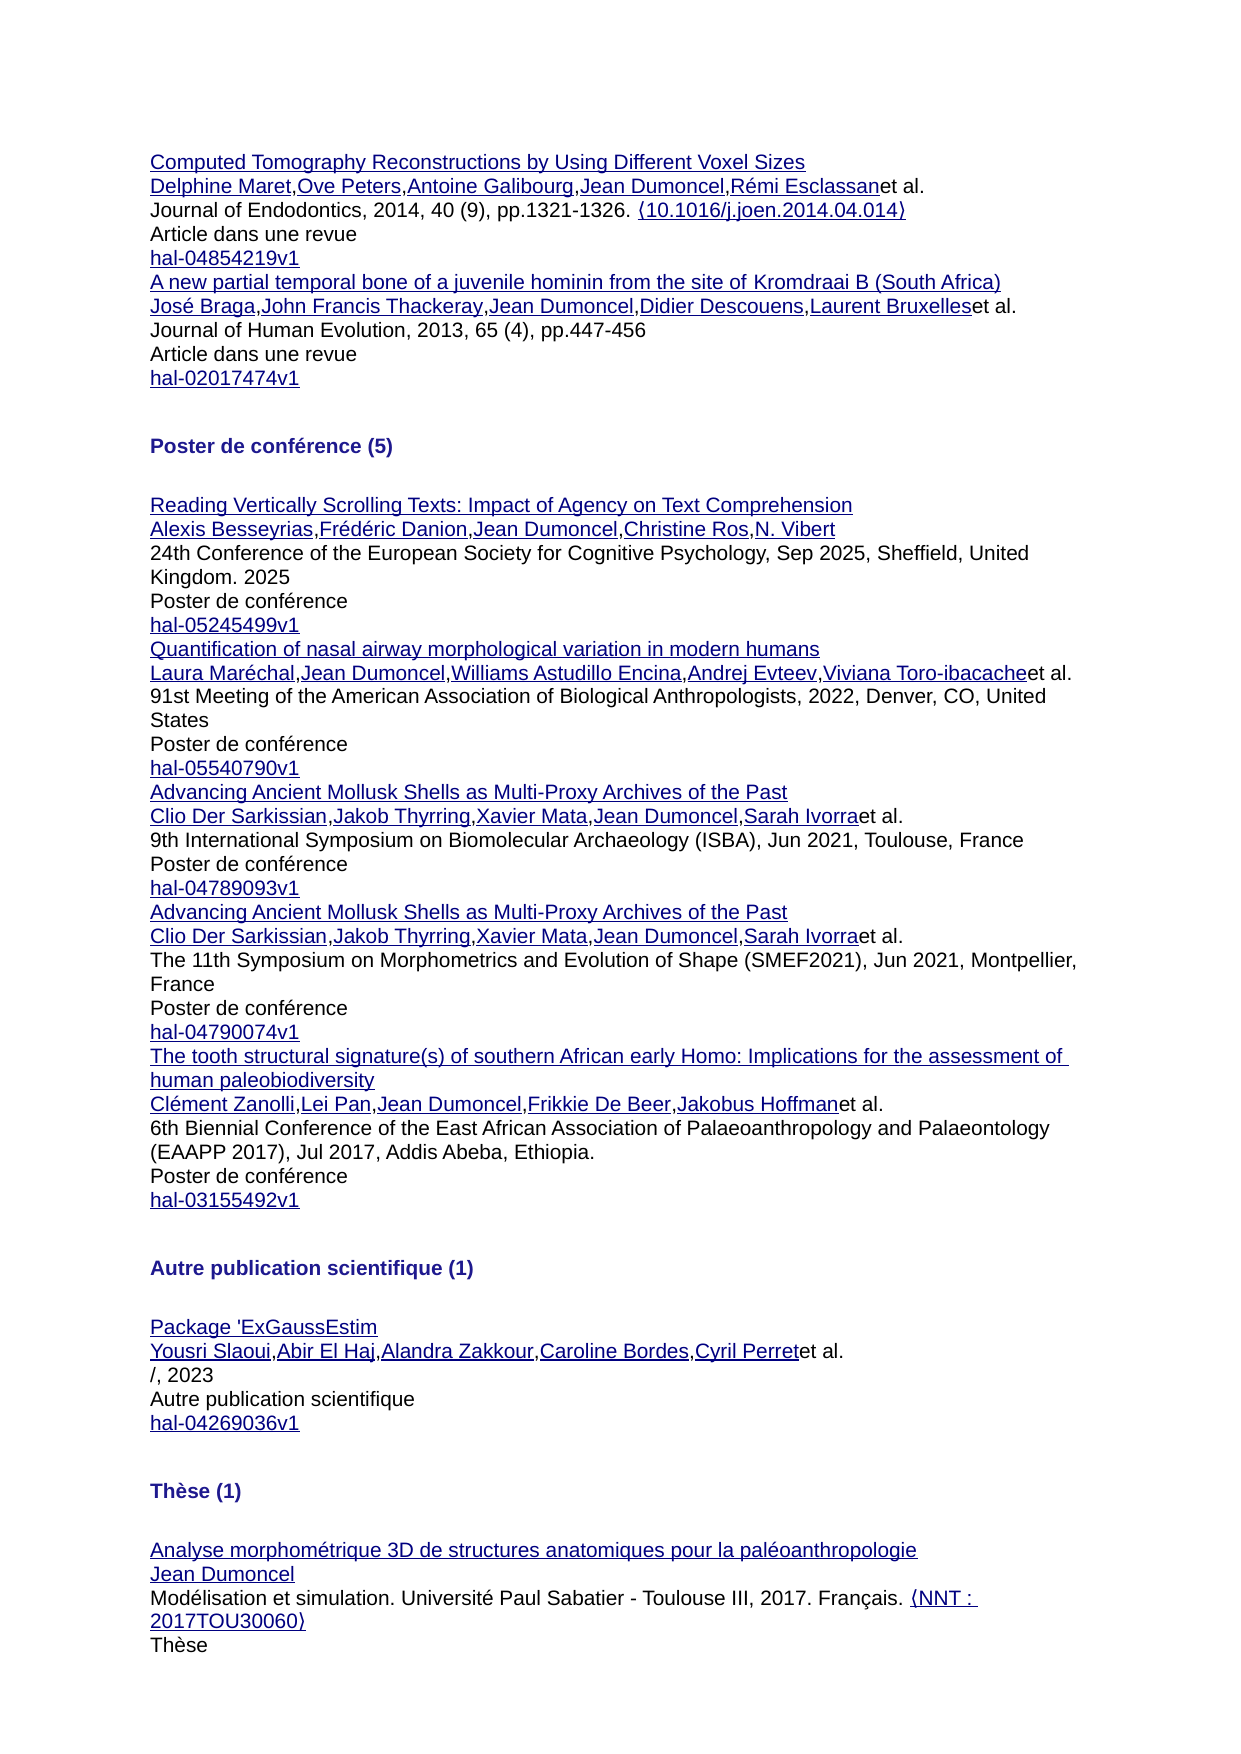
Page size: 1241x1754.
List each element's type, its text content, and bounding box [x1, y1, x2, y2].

table_cell A new partial temporal bone of a juvenile hominin from the site of Kromdraai B (South Africa) José Braga,John Francis Thackeray,Jean Dumoncel,Didier Descouens,Laurent Bruxelleset al. Journal of Human Evolution, 2013, 65 (4), pp.447-456 Article dans une revue hal-02017474v1 [150, 270, 1090, 389]
subtitle Poster de conférence (5) [150, 434, 1090, 458]
table_header Reading Vertically Scrolling Texts: Impact of Agency on Text Comprehension Alexis Besseyrias,Frédéric Danion,Jean Dumoncel,Christine Ros,N. Vibert 24th Conference of the European Society for Cognitive Psychology, Sep 2025, Sheffield, United Kingdom. 2025 Poster de conférence hal-05245499v1 [150, 493, 1090, 636]
table_cell Advancing Ancient Mollusk Shells as Multi-Proxy Archives of the Past Clio Der Sarkissian,Jakob Thyrring,Xavier Mata,Jean Dumoncel,Sarah Ivorraet al. The 11th Symposium on Morphometrics and Evolution of Shape (SMEF2021), Jun 2021, Montpellier, France Poster de conférence hal-04790074v1 [150, 900, 1090, 1044]
subtitle Thèse (1) [150, 1479, 1090, 1503]
table_cell Comparison of the Accuracy of 3-dimensional Cone-beam Computed Tomography and Micro–Computed Tomography Reconstructions by Using Different Voxel Sizes Delphine Maret,Ove Peters,Antoine Galibourg,Jean Dumoncel,Rémi Esclassanet al. Journal of Endodontics, 2014, 40 (9), pp.1321-1326. ⟨10.1016/j.joen.2014.04.014⟩ Article dans une revue hal-04854219v1 [150, 150, 1090, 270]
subtitle Autre publication scientifique (1) [150, 1256, 1090, 1280]
table_cell Advancing Ancient Mollusk Shells as Multi-Proxy Archives of the Past Clio Der Sarkissian,Jakob Thyrring,Xavier Mata,Jean Dumoncel,Sarah Ivorraet al. 9th International Symposium on Biomolecular Archaeology (ISBA), Jun 2021, Toulouse, France Poster de conférence hal-04789093v1 [150, 780, 1090, 900]
table_header Analyse morphométrique 3D de structures anatomiques pour la paléoanthropologie Jean Dumoncel Modélisation et simulation. Université Paul Sabatier - Toulouse III, 2017. Français. ⟨NNT : 2017TOU30060⟩ Thèse [150, 1538, 1090, 1657]
table_cell The tooth structural signature(s) of southern African early Homo: Implications for the assessment of human paleobiodiversity Clément Zanolli,Lei Pan,Jean Dumoncel,Frikkie De Beer,Jakobus Hoffmanet al. 6th Biennial Conference of the East African Association of Palaeoanthropology and Palaeontology (EAAPP 2017), Jul 2017, Addis Abeba, Ethiopia. Poster de conférence hal-03155492v1 [150, 1044, 1090, 1211]
table_header Package 'ExGaussEstim Yousri Slaoui,Abir El Haj,Alandra Zakkour,Caroline Bordes,Cyril Perretet al. /, 2023 Autre publication scientifique hal-04269036v1 [150, 1315, 1090, 1434]
table_cell Quantification of nasal airway morphological variation in modern humans Laura Maréchal,Jean Dumoncel,Williams Astudillo Encina,Andrej Evteev,Viviana Toro‐ibacacheet al. 91st Meeting of the American Association of Biological Anthropologists, 2022, Denver, CO, United States Poster de conférence hal-05540790v1 [150, 636, 1090, 780]
